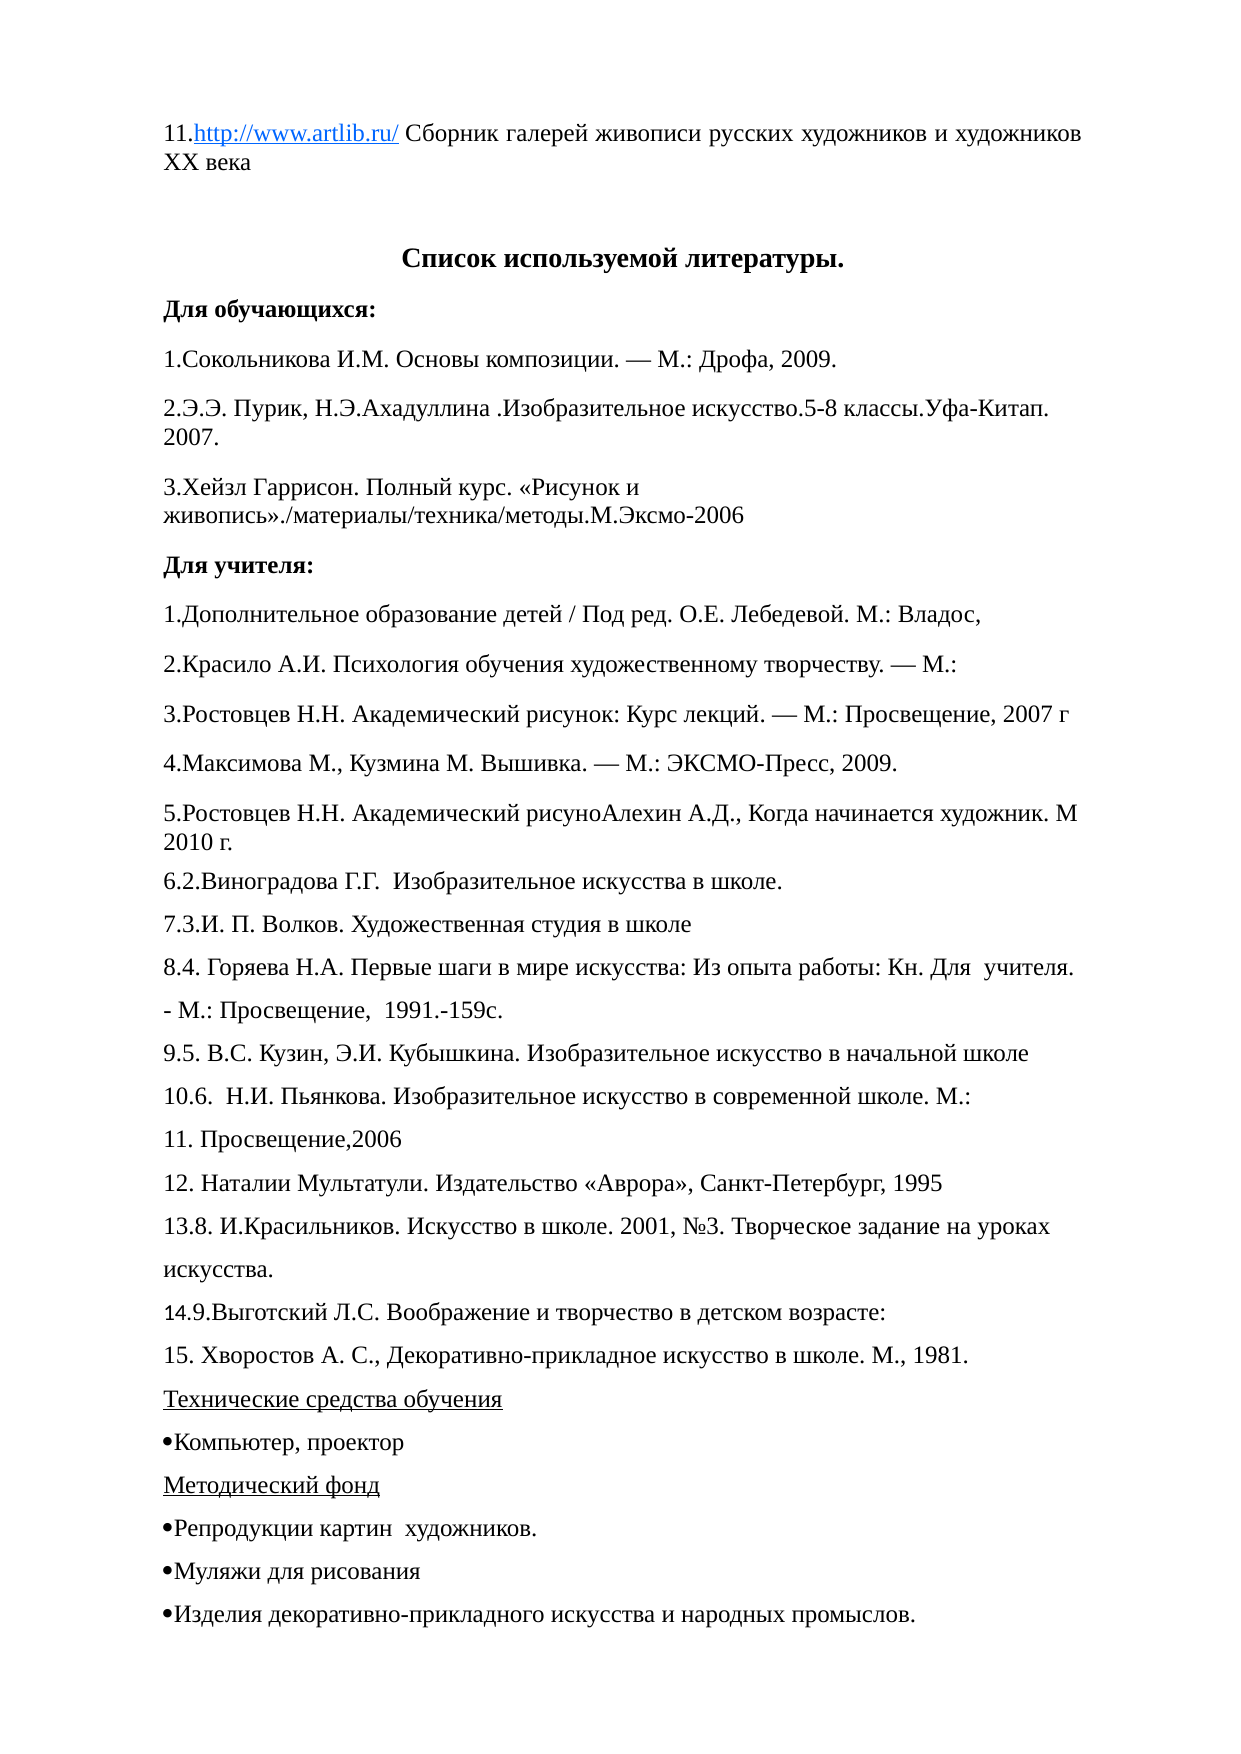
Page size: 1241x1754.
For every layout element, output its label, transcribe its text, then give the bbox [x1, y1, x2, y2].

list Репродукции картин художников. [163, 1513, 1082, 1542]
list 3.И. П. Волков. Художественная студия в школе [163, 909, 1082, 938]
list 2.Виноградова Г.Г. Изобразительное искусства в школе. [163, 866, 1082, 894]
list Компьютер, проектор [163, 1427, 1082, 1456]
list Хворостов А. С., Декоративно-прикладное искусство в школе. М., 1981. [163, 1341, 1082, 1369]
text Технические средства обучения [163, 1384, 1082, 1412]
list 4. Горяева Н.А. Первые шаги в мире искусства: Из опыта работы: Кн. Для учителя. - М.: Просвещение, 1991.-159с. [163, 952, 1082, 1024]
list 8. И.Красильников. Искусство в школе. 2001, №3. Творческое задание на уроках искусства. [163, 1211, 1082, 1283]
list http://www.artlib.ru/ Сборник галерей живописи русских художников и художников XX века [163, 118, 1082, 176]
list Просвещение,2006 [163, 1124, 1082, 1153]
text Список используемой литературы. [163, 241, 1082, 273]
list 6. Н.И. Пьянкова. Изобразительное искусство в современной школе. М.: [163, 1081, 1082, 1110]
text 1.Сокольникова И.М. Основы композиции. — М.: Дрофа, 2009. [163, 344, 1082, 372]
list 5. В.С. Кузин, Э.И. Кубышкина. Изобразительное искусство в начальной школе [163, 1038, 1082, 1067]
text Методический фонд [163, 1470, 1082, 1499]
text 2.Э.Э. Пурик, Н.Э.Ахадуллина .Изобразительное искусство.5-8 классы.Уфа-Китап. 2007. [163, 393, 1082, 451]
list Муляжи для рисования [163, 1556, 1082, 1585]
list Наталии Мультатули. Издательство «Аврора», Санкт-Петербург, 1995 [163, 1168, 1082, 1196]
list 9.Выготский Л.С. Воображение и творчество в детском возрасте: [163, 1297, 1082, 1326]
list Дополнительное образование детей / Под ред. О.Е. Лебедевой. М.: Владос, [163, 599, 1082, 628]
text Для обучающихся: [163, 294, 1082, 323]
list Красило А.И. Психология обучения художественному творчеству. — М.: [163, 649, 1082, 678]
list Изделия декоративно-прикладного искусства и народных промыслов. [163, 1599, 1082, 1628]
list Ростовцев Н.Н. Академический рисуноАлехин А.Д., Когда начинается художник. М 2010 г. [163, 798, 1082, 855]
list Максимова М., Кузмина М. Вышивка. — М.: ЭКСМО-Пресс, 2009. [163, 748, 1082, 777]
list Ростовцев Н.Н. Академический рисунок: Курс лекций. — М.: Просвещение, 2007 г [163, 699, 1082, 727]
text 3.Хейзл Гаррисон. Полный курс. «Рисунок и живопись»./материалы/техника/методы.М.Эксмо-2006 [163, 472, 1082, 529]
text Для учителя: [163, 550, 1082, 579]
